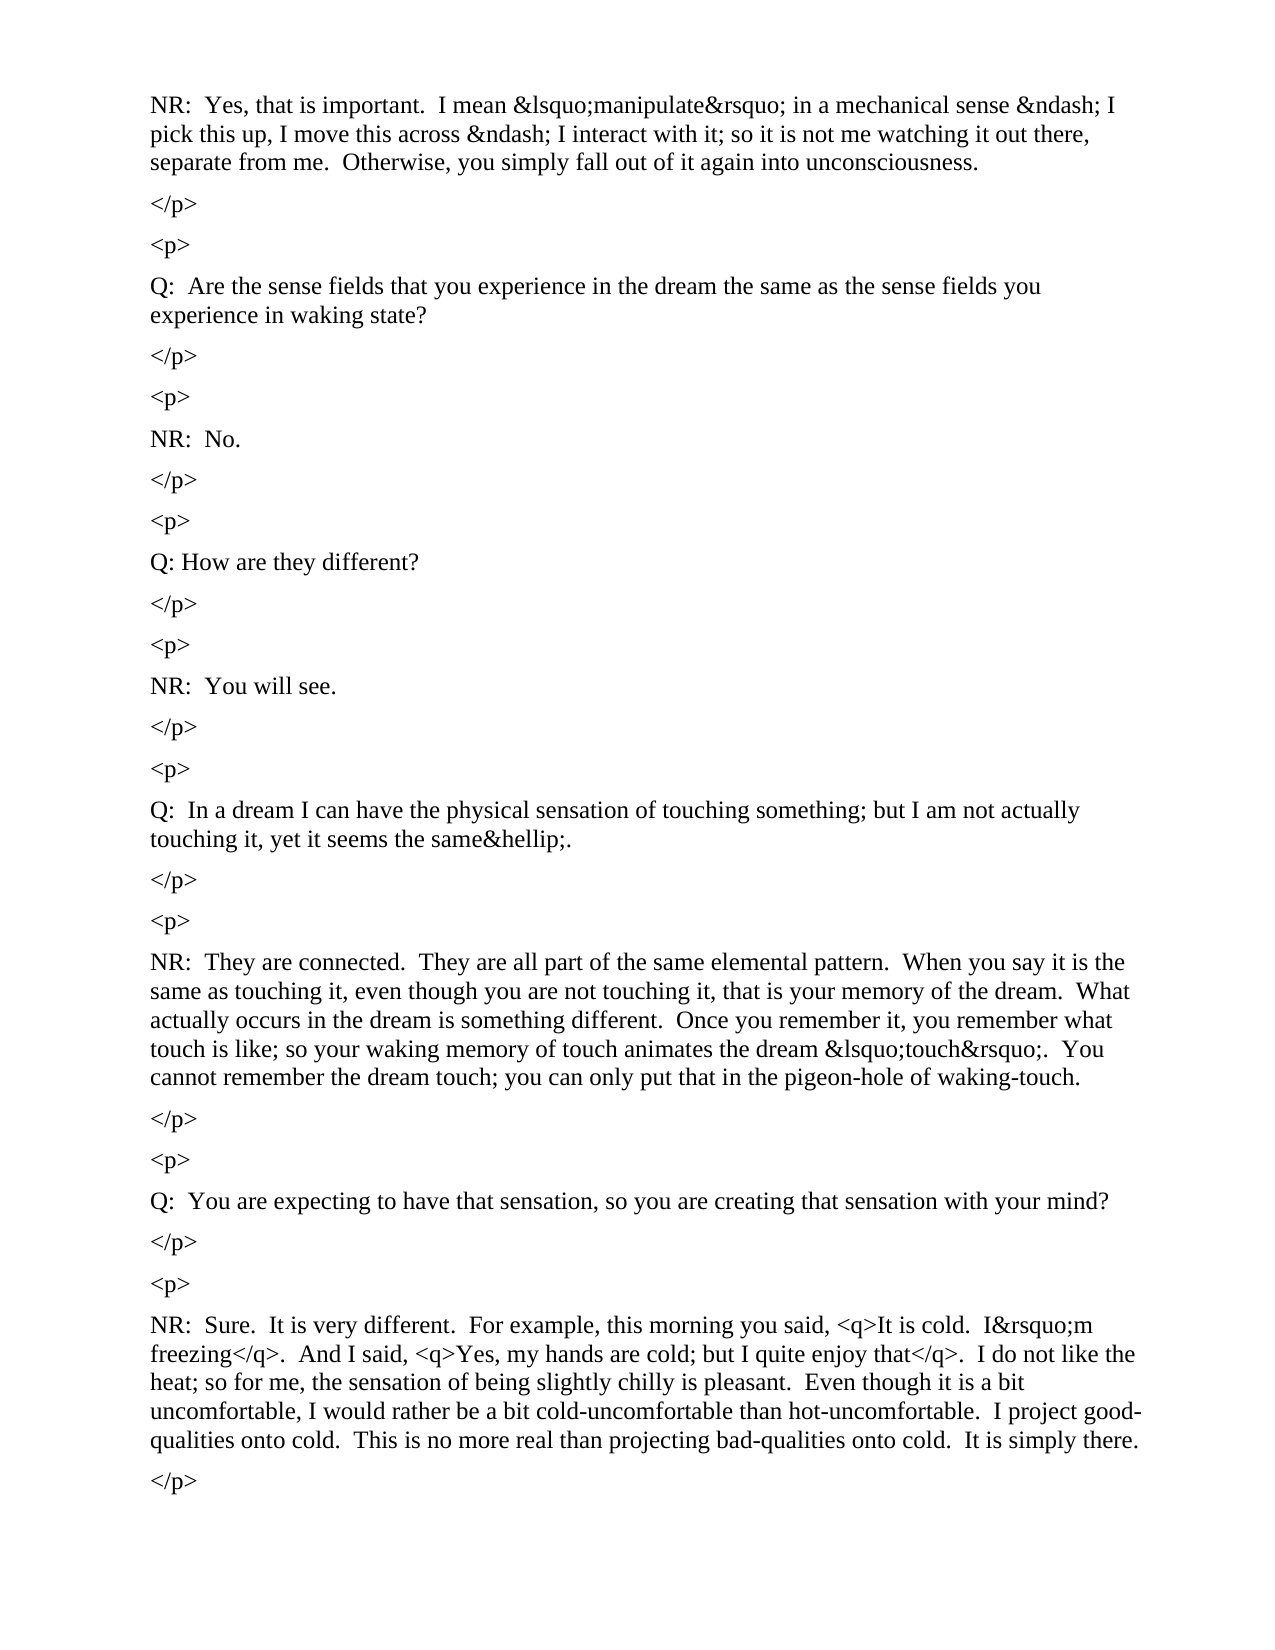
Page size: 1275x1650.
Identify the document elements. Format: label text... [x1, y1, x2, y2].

text <p> [150, 1145, 1155, 1174]
text NR: No. [150, 424, 1155, 452]
text </p> [150, 712, 1155, 741]
text NR: They are connected. They are all part of the same elemental pattern. When you say it is the same as touching it, even though you are not touching it, that is your memory of the dream. What actually occurs in the dream is something different. Once you remember it, you remember what touch is like; so your waking memory of touch animates the dream &lsquo;touch&rsquo;. You cannot remember the dream touch; you can only put that in the pigeon-hole of waking-touch. [150, 947, 1155, 1091]
text </p> [150, 189, 1155, 217]
text NR: Sure. It is very different. For example, this morning you said, <q>It is cold. I&rsquo;m freezing</q>. And I said, <q>Yes, my hands are cold; but I quite enjoy that</q>. I do not like the heat; so for me, the sensation of being slightly chilly is pleasant. Even though it is a bit uncomfortable, I would rather be a bit cold-uncomfortable than hot-uncomfortable. I project good-qualities onto cold. This is no more real than projecting bad-qualities onto cold. It is simply there. [150, 1310, 1155, 1454]
text </p> [150, 465, 1155, 494]
text NR: You will see. [150, 671, 1155, 700]
text <p> [150, 230, 1155, 259]
text <p> [150, 754, 1155, 782]
text </p> [150, 1227, 1155, 1256]
text Q: How are they different? [150, 547, 1155, 576]
text <p> [150, 630, 1155, 659]
text </p> [150, 341, 1155, 370]
text <p> [150, 1269, 1155, 1297]
text Q: You are expecting to have that sensation, so you are creating that sensation with your mind? [150, 1186, 1155, 1215]
text Q: In a dream I can have the physical sensation of touching something; but I am not actually touching it, yet it seems the same&hellip;. [150, 795, 1155, 852]
text Q: Are the sense fields that you experience in the dream the same as the sense fields you experience in waking state? [150, 271, 1155, 329]
text <p> [150, 906, 1155, 935]
text </p> [150, 1466, 1155, 1495]
text NR: Yes, that is important. I mean &lsquo;manipulate&rsquo; in a mechanical sense &ndash; I pick this up, I move this across &ndash; I interact with it; so it is not me watching it out there, separate from me. Otherwise, you simply fall out of it again into unconsciousness. [150, 90, 1155, 176]
text <p> [150, 382, 1155, 411]
text </p> [150, 865, 1155, 894]
text </p> [150, 589, 1155, 617]
text </p> [150, 1104, 1155, 1132]
text <p> [150, 506, 1155, 535]
